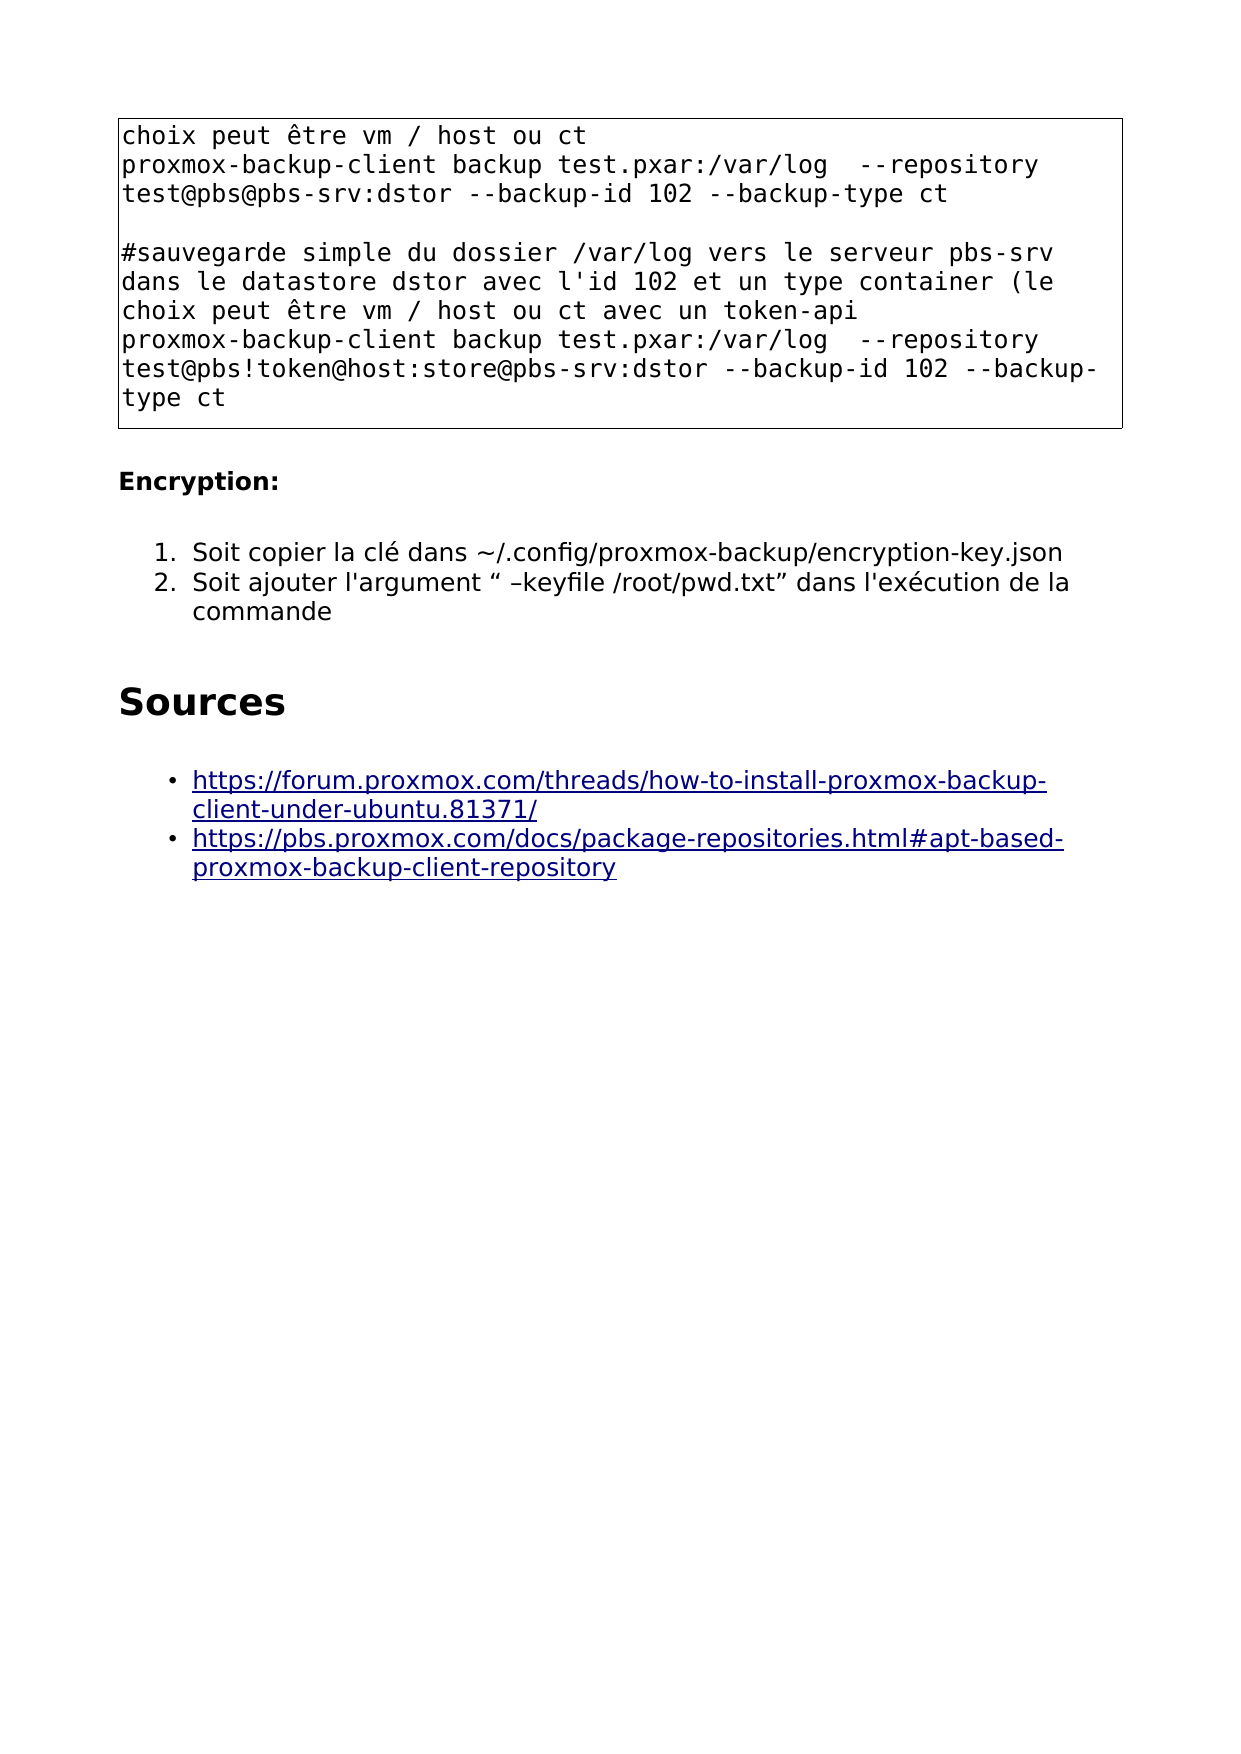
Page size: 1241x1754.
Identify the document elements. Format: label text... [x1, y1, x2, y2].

subtitle Encryption: [118, 467, 1122, 497]
table_header choix peut être vm / host ou ct proxmox-backup-client backup test.pxar:/var/log --repository test@pbs@pbs-srv:dstor --backup-id 102 --backup-type ct #sauvegarde simple du dossier /var/log vers le serveur pbs-srv dans le datastore dstor avec l'id 102 et un type container (le choix peut être vm / host ou ct avec un token-api proxmox-backup-client backup test.pxar:/var/log --repository test@pbs!token@host:store@pbs-srv:dstor --backup-id 102 --backup-type ct [119, 119, 1122, 427]
subtitle Sources [118, 681, 1122, 724]
list Soit ajouter l'argument “ –keyfile /root/pwd.txt” dans l'exécution de la commande [177, 568, 1122, 626]
list Soit copier la clé dans ~/.config/proxmox-backup/encryption-key.json [177, 538, 1122, 568]
list https://forum.proxmox.com/threads/how-to-install-proxmox-backup-client-under-ubuntu.81371/ [177, 766, 1122, 824]
list https://pbs.proxmox.com/docs/package-repositories.html#apt-based-proxmox-backup-client-repository [177, 824, 1122, 883]
